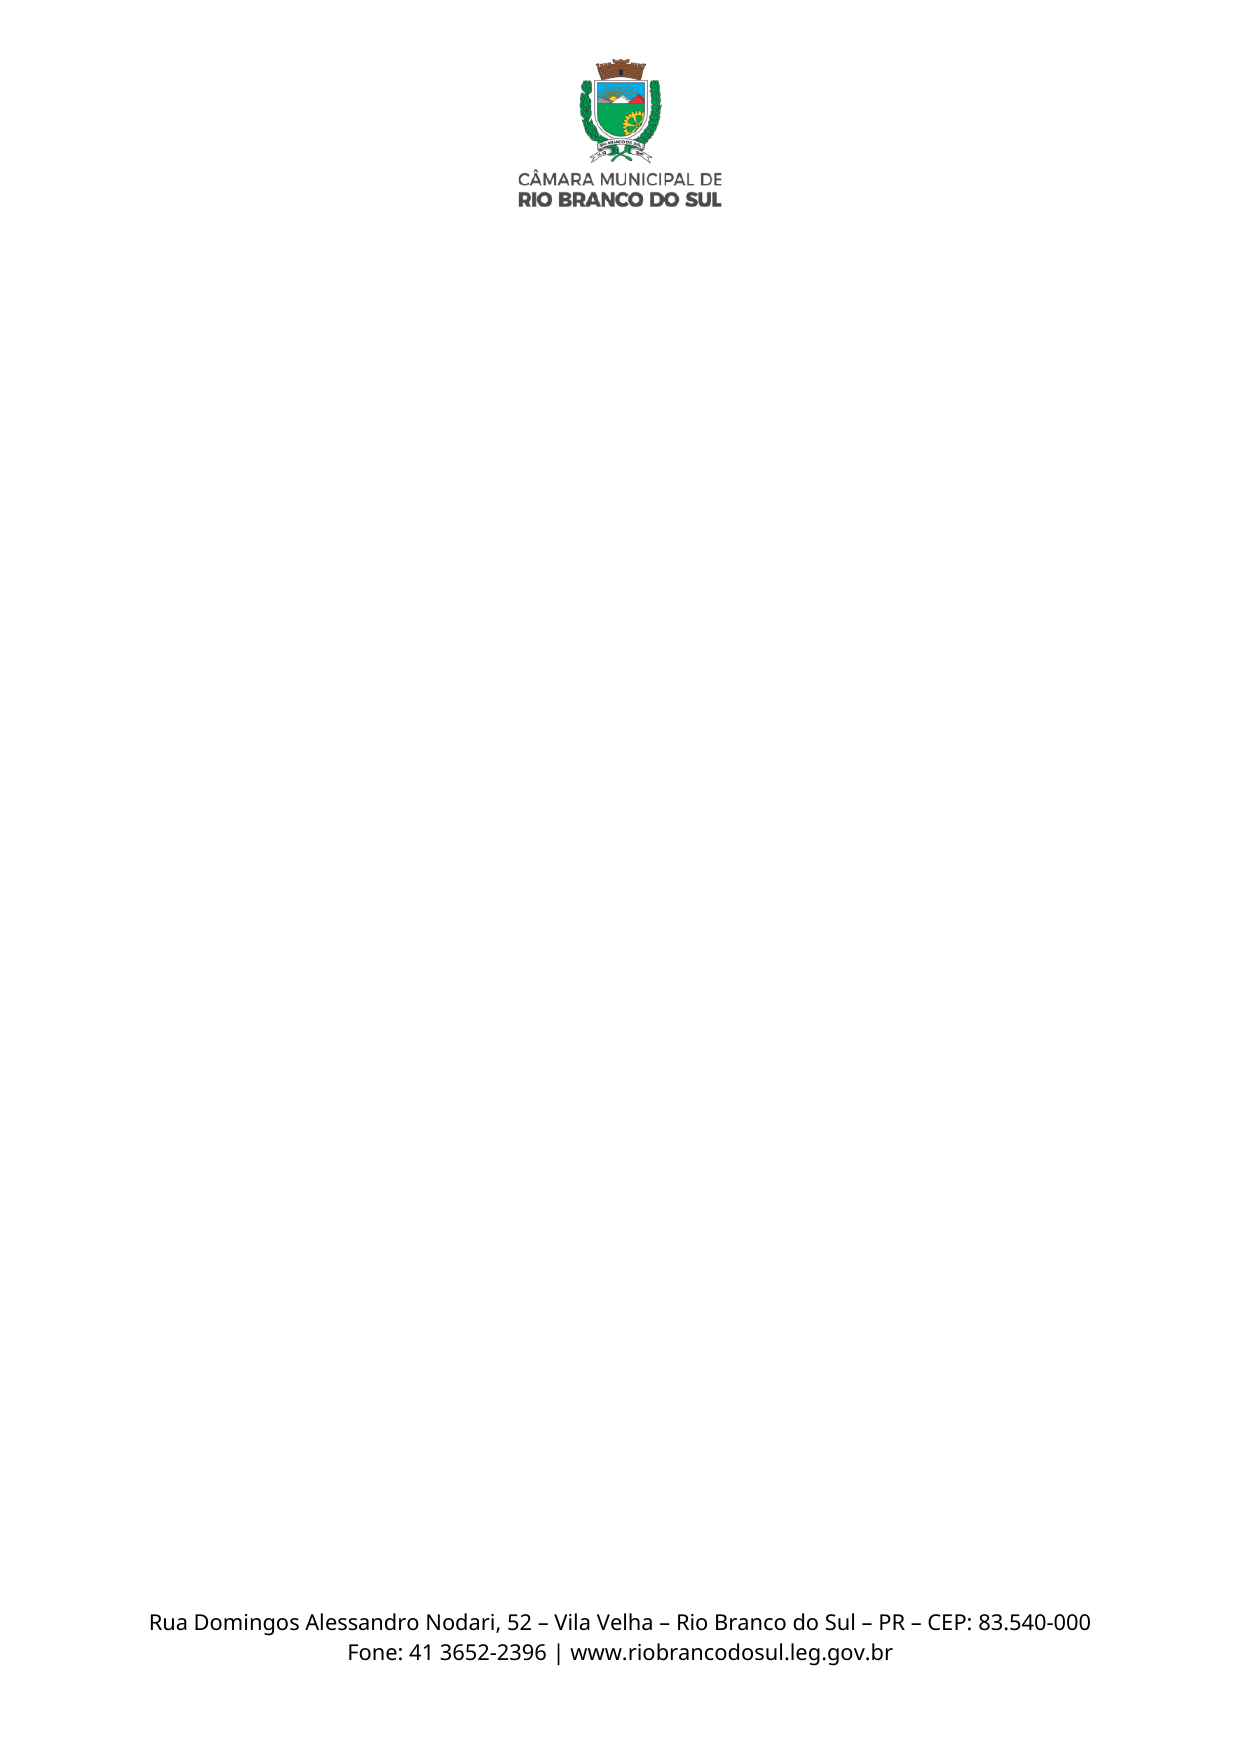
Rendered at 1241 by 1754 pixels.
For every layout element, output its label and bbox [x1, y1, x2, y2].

picture [518, 59, 722, 207]
